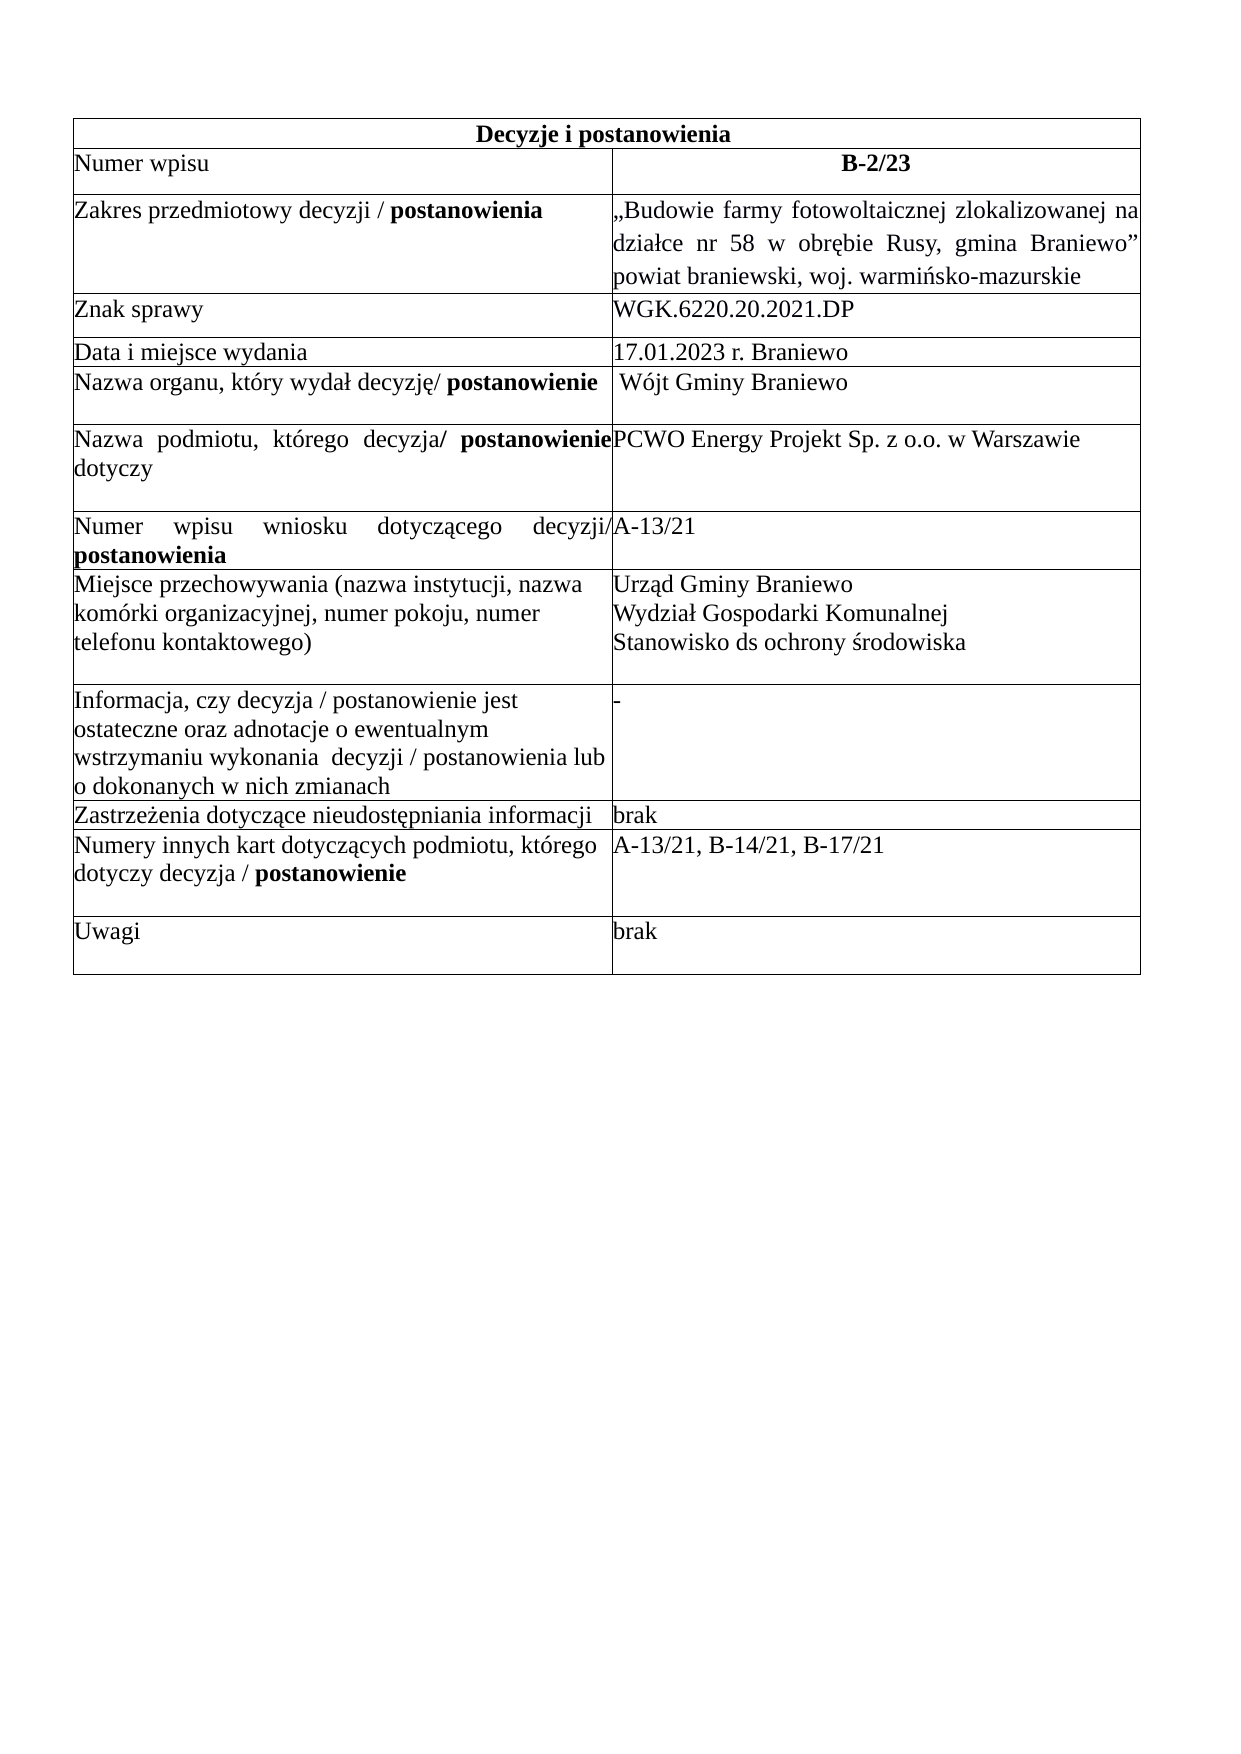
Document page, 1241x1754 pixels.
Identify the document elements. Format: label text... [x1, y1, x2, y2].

table_cell Numer wpisu [74, 149, 612, 194]
table_cell A-13/21, B-14/21, B-17/21 [613, 830, 1140, 916]
table_cell B-2/23 [613, 149, 1140, 194]
table_cell Nazwa podmiotu, którego decyzja/ postanowienie dotyczy [74, 425, 612, 511]
table_header Decyzje i postanowienia [74, 119, 1140, 147]
table_cell WGK.6220.20.2021.DP [613, 294, 1140, 337]
table_cell Data i miejsce wydania [74, 338, 612, 366]
table_cell - [613, 685, 1140, 800]
table_cell PCWO Energy Projekt Sp. z o.o. w Warszawie [613, 425, 1140, 511]
table_cell Wójt Gminy Braniewo [613, 367, 1140, 424]
table_cell „Budowie farmy fotowoltaicznej zlokalizowanej na działce nr 58 w obrębie Rusy, gmina Braniewo” powiat braniewski, woj. warmińsko-mazurskie [613, 195, 1140, 293]
table_cell Urząd Gminy Braniewo Wydział Gospodarki Komunalnej Stanowisko ds ochrony środowiska [613, 570, 1140, 684]
table_cell brak [613, 801, 1140, 829]
table_cell 17.01.2023 r. Braniewo [613, 338, 1140, 366]
table_cell Miejsce przechowywania (nazwa instytucji, nazwa komórki organizacyjnej, numer pokoju, numer telefonu kontaktowego) [74, 570, 612, 684]
table_cell Numer wpisu wniosku dotyczącego decyzji/ postanowienia [74, 512, 612, 569]
table_cell Numery innych kart dotyczących podmiotu, którego dotyczy decyzja / postanowienie [74, 830, 612, 916]
table_cell Informacja, czy decyzja / postanowienie jest ostateczne oraz adnotacje o ewentualnym wstrzymaniu wykonania decyzji / postanowienia lub o dokonanych w nich zmianach [74, 685, 612, 800]
table_cell Uwagi [74, 917, 612, 974]
table_cell Zakres przedmiotowy decyzji / postanowienia [74, 195, 612, 293]
table_cell A-13/21 [613, 512, 1140, 569]
table_cell Zastrzeżenia dotyczące nieudostępniania informacji [74, 801, 612, 829]
table_cell Nazwa organu, który wydał decyzję/ postanowienie [74, 367, 612, 424]
table_cell Znak sprawy [74, 294, 612, 337]
table_cell brak [613, 917, 1140, 974]
